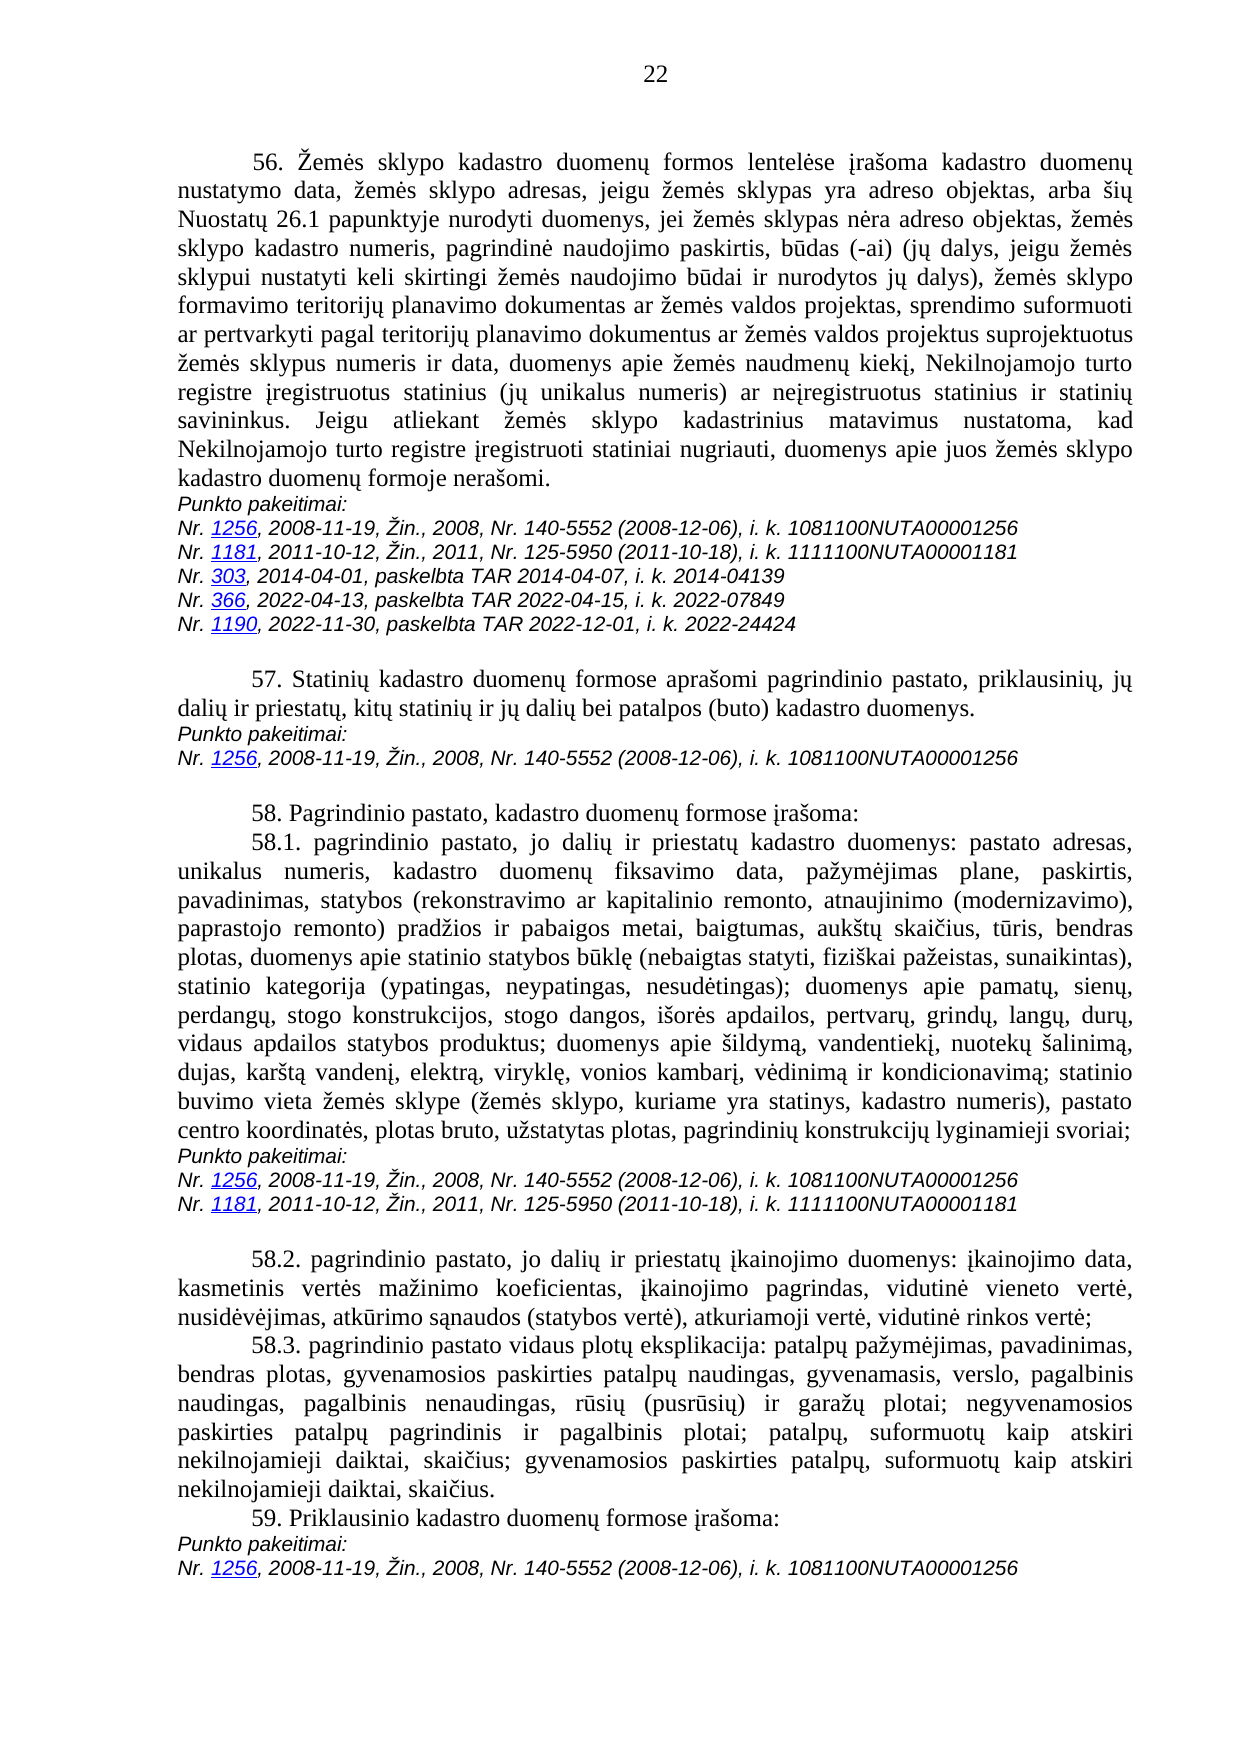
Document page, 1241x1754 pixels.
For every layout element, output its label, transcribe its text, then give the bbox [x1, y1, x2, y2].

text Nr. 366, 2022-04-13, paskelbta TAR 2022-04-15, i. k. 2022-07849 [177, 588, 1134, 612]
text Nr. 1256, 2008-11-19, Žin., 2008, Nr. 140-5552 (2008-12-06), i. k. 1081100NUTA00001256 [177, 516, 1134, 540]
text Nr. 1181, 2011-10-12, Žin., 2011, Nr. 125-5950 (2011-10-18), i. k. 1111100NUTA00001181 [177, 1191, 1134, 1215]
text 56. Žemės sklypo kadastro duomenų formos lentelėse įrašoma kadastro duomenų nustatymo data, žemės sklypo adresas, jeigu žemės sklypas yra adreso objektas, arba šių Nuostatų 26.1 papunktyje nurodyti duomenys, jei žemės sklypas nėra adreso objektas, žemės sklypo kadastro numeris, pagrindinė naudojimo paskirtis, būdas (-ai) (jų dalys, jeigu žemės sklypui nustatyti keli skirtingi žemės naudojimo būdai ir nurodytos jų dalys), žemės sklypo formavimo teritorijų planavimo dokumentas ar žemės valdos projektas, sprendimo suformuoti ar pertvarkyti pagal teritorijų planavimo dokumentus ar žemės valdos projektus suprojektuotus žemės sklypus numeris ir data, duomenys apie žemės naudmenų kiekį, Nekilnojamojo turto registre įregistruotus statinius (jų unikalus numeris) ar neįregistruotus statinius ir statinių savininkus. Jeigu atliekant žemės sklypo kadastrinius matavimus nustatoma, kad Nekilnojamojo turto registre įregistruoti statiniai nugriauti, duomenys apie juos žemės sklypo kadastro duomenų formoje nerašomi. [177, 147, 1134, 492]
text 58.2. pagrindinio pastato, jo dalių ir priestatų įkainojimo duomenys: įkainojimo data, kasmetinis vertės mažinimo koeficientas, įkainojimo pagrindas, vidutinė vieneto vertė, nusidėvėjimas, atkūrimo sąnaudos (statybos vertė), atkuriamoji vertė, vidutinė rinkos vertė; [177, 1244, 1134, 1330]
text 58.1. pagrindinio pastato, jo dalių ir priestatų kadastro duomenys: pastato adresas, unikalus numeris, kadastro duomenų fiksavimo data, pažymėjimas plane, paskirtis, pavadinimas, statybos (rekonstravimo ar kapitalinio remonto, atnaujinimo (modernizavimo), paprastojo remonto) pradžios ir pabaigos metai, baigtumas, aukštų skaičius, tūris, bendras plotas, duomenys apie statinio statybos būklę (nebaigtas statyti, fiziškai pažeistas, sunaikintas), statinio kategorija (ypatingas, neypatingas, nesudėtingas); duomenys apie pamatų, sienų, perdangų, stogo konstrukcijos, stogo dangos, išorės apdailos, pertvarų, grindų, langų, durų, vidaus apdailos statybos produktus; duomenys apie šildymą, vandentiekį, nuotekų šalinimą, dujas, karštą vandenį, elektrą, viryklę, vonios kambarį, vėdinimą ir kondicionavimą; statinio buvimo vieta žemės sklype (žemės sklypo, kuriame yra statinys, kadastro numeris), pastato centro koordinatės, plotas bruto, užstatytas plotas, pagrindinių konstrukcijų lyginamieji svoriai; [177, 827, 1134, 1143]
text Nr. 1256, 2008-11-19, Žin., 2008, Nr. 140-5552 (2008-12-06), i. k. 1081100NUTA00001256 [177, 746, 1134, 770]
text 58.3. pagrindinio pastato vidaus plotų eksplikacija: patalpų pažymėjimas, pavadinimas, bendras plotas, gyvenamosios paskirties patalpų naudingas, gyvenamasis, verslo, pagalbinis naudingas, pagalbinis nenaudingas, rūsių (pusrūsių) ir garažų plotai; negyvenamosios paskirties patalpų pagrindinis ir pagalbinis plotai; patalpų, suformuotų kaip atskiri nekilnojamieji daiktai, skaičius; gyvenamosios paskirties patalpų, suformuotų kaip atskiri nekilnojamieji daiktai, skaičius. [177, 1330, 1134, 1503]
text Punkto pakeitimai: [177, 722, 1134, 746]
text Nr. 1190, 2022-11-30, paskelbta TAR 2022-12-01, i. k. 2022-24424 [177, 612, 1134, 636]
text 59. Priklausinio kadastro duomenų formose įrašoma: [177, 1503, 1134, 1532]
text Punkto pakeitimai: [177, 492, 1134, 516]
text Nr. 1256, 2008-11-19, Žin., 2008, Nr. 140-5552 (2008-12-06), i. k. 1081100NUTA00001256 [177, 1167, 1134, 1191]
text Nr. 1256, 2008-11-19, Žin., 2008, Nr. 140-5552 (2008-12-06), i. k. 1081100NUTA00001256 [177, 1556, 1134, 1579]
text 57. Statinių kadastro duomenų formose aprašomi pagrindinio pastato, priklausinių, jų dalių ir priestatų, kitų statinių ir jų dalių bei patalpos (buto) kadastro duomenys. [177, 664, 1134, 722]
text 58. Pagrindinio pastato, kadastro duomenų formose įrašoma: [177, 798, 1134, 827]
text Punkto pakeitimai: [177, 1532, 1134, 1556]
text Punkto pakeitimai: [177, 1143, 1134, 1167]
text Nr. 1181, 2011-10-12, Žin., 2011, Nr. 125-5950 (2011-10-18), i. k. 1111100NUTA00001181 [177, 540, 1134, 564]
text Nr. 303, 2014-04-01, paskelbta TAR 2014-04-07, i. k. 2014-04139 [177, 564, 1134, 588]
